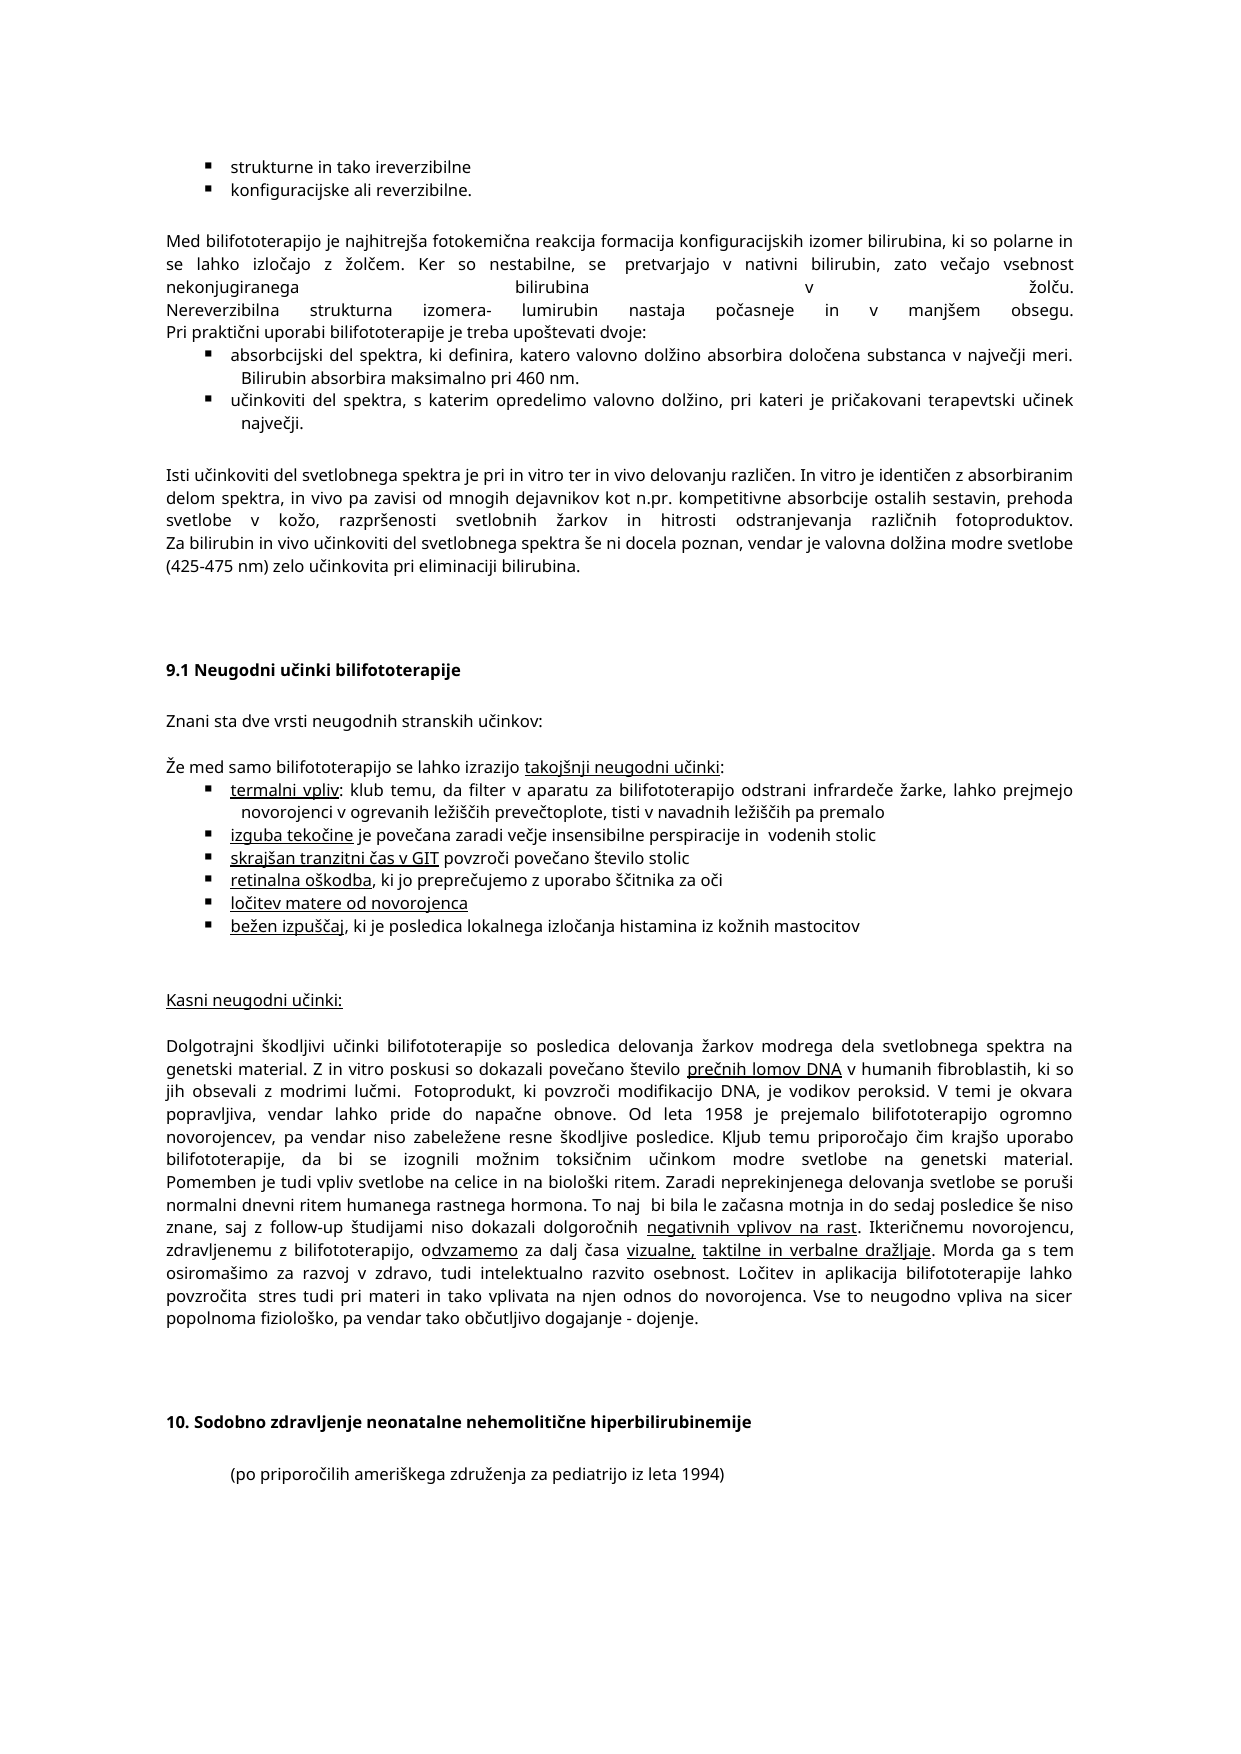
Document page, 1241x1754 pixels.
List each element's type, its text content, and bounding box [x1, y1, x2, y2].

table_header 1. Neonatalna zlatenica Zvišan nivo nekonjugiranega bilirubina (bilirubina) v telesu novorojenca predstavlja najpogostejši zdravstveni problem v zgodnjem neonatalnem obdobju. Neonatalna zlatenica zahteva vsakodnevno pozornost zdravstvenega osebja, saj je prve dni po rojstvu ikteričnih več kot polovica novorojencev. Iz statističnih podatkov Porodnega zapisnika za leto 1991 lahko povzamemo, da je pri več kot 8 % novorojencev, odpuščenih iz slovenskih porodnišnic, navedena odpustna diagnoza "hiperbilirubinemija". Zgodnja diagnostika je pogoj za uspešno zdravljenje, ki je uperjeno proti nevrotoksičnemu delovanju rumenega citotoksičnega metabolita 4Z, 15 Z-bilirubin IXa (nativni bilirubin) in k preprečevanju bilirubinske encefalopatije. V 19. stoletju je bila za zdravnike zlatenica pri novorojencih precej nepomemben klinični znak, v prvih letih 20. stoletja pa je postala važen kliničen znak v okviru diagnostike različnih bolezni. Leta 1894 je Hervieux ugotavljal rumeno obarvanost možganovine pri umrlih hiperbilirubinemičnih novorojencih, deset let kasneje je Schmorl to spremembo poimenoval "kernikterus". Leta 1940 je Landsteiner odkril, da je Rhesus faktor najpogostejši vzrok hemolitične bolezni novorojencev . Po drugi svetovni vojni je bila zlatenica pomemben vzrok cerebralne paralize in smrtnosti slovenskih novorojencev, saj je tedaj v ljubljanski porodnišnici umrlo zaradi Rh-izosenzibilizacije 2,79% novorojencev. Najpogostejšo posledico jedrnega ikterusa-atetozo je imel vsak tretji otrok s cerebralno paralizo, rojen pred letom 1940 in vsak peti, rojen pred letom 1950. Po uvedbi Coombsovega testa leta 1946 in izmenjalne transfuzije krvi leta 1948 se je začela pogostost težkih možganskih okvar zaradi zlatenice naglo zmanjševati. Čeprav so težke atetoze zaradi hemolitične bolezni v deželah z razvitim zdravstvom izkoreninjene, še ni dorečeno, katere okvare osrednjega živčevja nastanejo zaradi hiperbilirubinemije zgodnjega neonatalnega obdobja . 2 Toksičnost bilirubina Še vedno niso pojasnjene osnovne zakonitosti toksičnosti bilirubina, zato ne moremo zanesljivo napovedati, kateri novorojenci bodo zaradi neonatalne zlatenice nevrološko okvarjeni. Shema 1. Posledice bilirubinske toksičnosti (poenostavljena razlaga shemi je povzeta po Cashoreju). Izraz kernikterus oz. nuklearni ikterus (jedrna zlatenica) pomeni rumeno obarvanje bazalnih ganglijev tudi brez mikroskopsko dokazljivih okvar živčnih celic. Izraz bilirubinska encefalopatija pa obsega: akutno bilirubinsko encefalopatijo, s katero označujemo nevrološko-klinično sliko pri otrocih z neonatalno zlatenico v akutni fazi kronično ali statično bilirubinsko encefalopatijo, ki se pojavi kasneje, ko se nevrološke okvare že trajne Po uvedbi izmenjalne transfuzije, bilifototerapije in desenzibilizacije Rh negativnih mater z RhO-gamom, opazujemo le še blage oblike bilirubinske encefalopatije, ki se kažejo v motnjah kognitivnih funkcij, težavah pri učenju, senzorinevralni naglušnosti ter drugih znakih možganske disfunkcije. 3 Opredelitev zlatenice neonatalnega obdobja Pri vsakdanjem delu z ikteričnimi novorojenci uporabljamo dve vrsti opredelitev: Biokemično opredelitev, kjer govorimo o "bilirubinemiji", ki pomeni serumski bilirubin, zaznaven z običajnimi laboratorijskimi metodami. Ta izraz se uporablja redkeje. "hiperbilirubinemiji", ki pomeni povečano koncentracijo serumskega bilirubina. Nekateri avtorji predlagajo uporabo izraza hiperbilirubinemija pri vrednostih serumskega bilirubina nad 205 do 222 mmol/L (24,25,26). Klinično opredelitev, kjer opredeljujemo zlatenico kot rumenico kože, vidnih sluznic in beločnic ter jo imenujemo "ikterus". Ikterus opredelimo z pridevniki: gravis, neonatorum, praecox, prolongatus, verdin. Zaradi različne sestave kože pri novorojencih in odraslih opazimo ikterus pri novorojencih šele pri koncentracijah serumskega bilirubina med 120 in 137 mmol/L. 4. Zlatenica pri donošenih, sicer zdravih novorojencih Donošeni novorojenci predstavljajo približno 95% neonatalne populacije. Skoraj polovica donošenih novorojencev postane v prvih dneh po rojstvu ikterična. Pri večini doseže bilirubin maksimalno koncentracijo tretji dan po rojstvu, ikterus pa zbledi v naslednjih treh dneh. Pri zdravih novorojencih je ta fiziološki fenomen posledica povečane tvorbe bilirubina in njegovega zmanjšanega izločanja zaradi nezrelosti jetrnih encimov. Donošeni zdravi novorojenci imajo povečano koncentracijo serumskega bilirubina zaradi pomanjkljivosti v presnovi bilirubina.Tako nastane v njihovem telesu dnevno od 102,6 do 136,8 mmol/L bilirubina na kilogram telesne teže, kar je 2,5 x več kot pri odraslem. Poleg skrajšane življenjske dobe neonatalnih eritrocitov, ki znaša le 80-90 dni, igra pomembno vlogo tudi povečano nastajanje bilirubina iz ostalih hemproteinov. Iz raziskav na Rhesus opičjih mladičih sklepajo, da je možen vzrok za fiziološko zlatenico pomankanje citosolske beljakovine ligandina, ki prenaša bilirubin od celične membrane do endoplazmatskega retikuluma, kjer pride do konjugacije bilirubina z glukuronsko kislino. Ideja, da je pri novorojencih konjugacija bilirubina omejena, izhaja iz ugotovitve, da je konjugiranega bilirubina v plazmi novorojenca zanemarljivo malo. Sprva so menili, da gre za zmanjšano delovanje glukuronil tranferaze v neonatalnem obdobju, vendar je aktivnost tega ključnega encima pri konjugaciji bilirubina podobna aktivnosti bilirubinske transferaze v odraslih jetrih. Najmanj štirje izoencimi glukuronil transferaze omogočajo v endoplazmatskem retikulumu hepatocitov vezavo bilirubina in glukoronske kisline ter nastanek bilirubinskih mono- in di-glukuronidov, ki se nato preko kanalikularne membrane jetrnih celic aktivno izločajo v žolč. Živalski mladiči imajo znižano aktivnost uridin difosfat glukuronil dehidrogenaze, ki oskrbuje za konjugacijo potreben substrat glukuronsko kislino. Entero-hepatalna cirkulacija bilirubina je posledica hidrolize konjugiranega bilirubina v črevesu. Pod vplivom glukuronidaze nastaja iz bilirubinskih mono in diglukuronidov ponovno nekonjugiran bilirubin, ki iz črevesa vstopa v portalni obtok in tako dodatno prispeva k neonatalni zlatenici. 1 g mekonija lahko vsebuje do 1 mg bilirubina. Pri novorojencih se bilirubin zaradi zmanjšane vezave na albumin odlaga v številna tkiva. Po teoriji o "prostem bilirubinu" okvari novorojenca nevezani, prosti bilirubin, ker prehaja preko celičnih open v osrednje živčevje. Normalno predstavlja prosti bilirubin le 0,1% celokupnega bilirubina v serumu novorojenca. Nevrotoksični učinek pri zmernih hiperbilirubinemijah pogosto odkrijemo le s specialnimi preiskavami kot so pregledi evociranih potencialov možganskega debla. Neonatalna hiperbilirubinemija je lahko povezana s prehodno poškodbo jeder možganskega debla. Nekateri strokovnjaki menijo, da moramo pri ikteričnem novorojenčku, pri normalnem odgovoru pregled evociranih potencialov možganskega debla ponavljamo, pri donošenem novorojencu s hiperbilirubinemijo večjo od 256,5 mmol/L pa je abnormen odgovor evociranih potencialov možganskega debla že indikacija za eksangvino transfuzijo. 4.1 Fiziološka zlatenica pri donošenih novorojencih Po sedaj veljavnih kriterijih govorimo o fiziološki zlatenici pri donošenem novorojencu, če so izpoljneni pogoji: novorojenec ni klinično ikteričen v prvem dnevu življenja naraščanje konc. nekonjugiranega bilirubina v serumu ne preseže 85 mmol/L /dan serumska koncentracija nekonjugiranega bilirubina ne preseže vrednosti 221mmol/L koncentracija konjugiranega (direktnega) bilirubina ne presega 26-36 mmol/L klinična prisotnost zlatenice je manj kot 7 dni Gartner in sod. so fiziološko zlatenico razdelili na dve obdobji: v prvih petih dneh življenja pride do hitrega porasta koncentracije nekonjuviranega bilirubina v serumu od povpreène koncentracije 25 mmol/L do 120 mmol/L tretji dan življenja. Sledi naglo upadanje do petega dne. v obdobju od šestega do štirinajstega dne je koncentracija nekonjugiranega bilirubina sorazmerno stabilna na vrednosti okoli 36 mmol/L. Od štirinajstega dne življenja se bilirubin zniža na raven koncentracije odraslih, torej pod 17,1 mmol/L. 4.2 Zlatenica zaradi dojenja (zaradi težav pri dojenju) in zaradi materinega mleka Zlatenica zaradi dojenja: nastane zaradi neustreznega dojenja v prvem tednu življenja. V obdobju renesanse dojenja je pojav neonatalnih hiperbilirubinemij pogostejši. V zadnjem desetletju so številni raziskovalci ugotovili pri dojenih novorojencih značilno višjo koncentracijo serumskega bilirubina v prvih šestih dnevih življenja. L. 1985 je bila objavljena študija, v kateri dokazujejo, da se pojavi zlatenica zaradi dojenja (konc. serumskega bilirubina več kot 170 ľmol/L) 1,8 krat pogosteje pri dojenih kot pri zalivančkih. V zadnjem času menijo, da je za zlatenico zaradi dojenja odgovorna povečana enterohepatalna cirkulacija bilirubina (nepravilna tehnika dojenja, premalo pogosto odvajanje mekonija). Th: pogosti podoji in izboljšanje tehnike dojenja! Zlatenica zaradi materinega mleka: približno 0,5% dojenih otrok. Leta 1971 sta Wong in Wood poročala, da je zlatenica po petem dnevu bistveno pogostejša pri dojenčkih mater, ki so predhodno uživale kontracepcijske steroide. Poudarila sta, da je bila opisana zlatenica zaradi dojenja šele po uvedbi "pilul" v šestdesetih letih. Kasneje nista več opazovala te povezave s steroidnimi kontraceptivi in sta menila, da bi bila lahko vzrok temu zmanjšanje estrogenov v "pilulah" v letih 1972 in 1973. Hardgreaves je razlagal inhibicijo v metabolizmu bilirubina zaradi prostih maščobnih kislin v mleku pri poskusih in vitro, kar je bilo kasneje tudi potrjeno. Dokazali so tesno povezava med vsebnostjo lipoproteinske lipaze v mleku in pojavom zlatenice zaradi dojenja. Kljub temu je vpliv mašèobnih kislin v ženskem mleku na hiperbilirubinemijo zaradi dojenja še vedno zagonetka, saj morajo biti esterificirane maščobne kisline v mleku večinoma hidrolizirane pred absorbcijo in kasneje resintitizirane v trigliceride, kar se zgodi v mukozi črevesja. TH: začasna prekinitev dojenja (24 - 48 ur). 5. Molekularne oblike bilirubina v serumu novorojenca Določanje koncentracije bilirubina v serumu je najbolj točna metoda za diagnostiko in zdravljenje neonatalne zlatenice. Metodologija določanja koncentracije bilirubina je precej zapletena zaradi številnih molekularnih oblik in lastnosti bilirubina, saj le najsodobnejše metode določanja zajamejo vse molekularne oblike, ki nastajajo na metabolni poti bilirubina. Dodatno je določanje bilirubina otežkočeno zaradi njegove netopnosti in občutljivosti na svetlobo ter pomankanja bilirubinskih standardov (za konjugirani in delta-bilirubin), pa tudi zaradi interference drugih substanc v postopkih določanja bilirubina. Bilirubin nastaja pri razgradnji proteinov, ki vsebujejo hem. Biliverdin reduktaza reducira oksidacijski produkt hema - netoksičen biliverdin IXa v netopen toksičen bilirubin IXa. Bilirubin se izloča v žolč, nato metabolizira v črevesju in ledvicah v pigmente, ki se izločajo z blatom in urinom. Bilirubin IX alfa je sestavljen iz štirih pirolovih obročev, ki so na dveh zunanjih mestih povezani z zunanjima vezema -CH=, v centralnem delu pa z vezjo -CH2-. Pri obeh dvojnih vezeh sta možni konfiguraciji cis Z in trans E. Nativna oblika bilirubina je 4Z 15Z-bilirubin IX alfa, možne pa so še tri izomere: 4Z 15E-bilirubin, 4E 15Z-bilirubin, 4E 15E-bilirubin. E-izomere so nestabilne. Šele po vezavi za albumin se pretvorijo nazaj v bolj stabilno nativno obliko. Nativni bilirubin je pri fiziološkem pH-ju skoraj netopen, kar pojasnjuje trodimenzionalna struktura, saj polarne skupine -COOH, -NH in >C=O niso proste, zato je bilirubin v vodi in topen v lipidih. Skoraj ves bilirubin je kovalentno vezan na albumin, zato je netopnost bilirubina v serumu nepomembna. Poleg tega se nekaj bilirubina veže tudi na eritrocite. Zelo majhen del bilirubina je nevezan - tako imenovani prosti bilirubin. Konjugirani bilirubin ali v reakciji diazotiranja direktno reagirajoči bilirubin nastane z konjugacijo leve ali obeh skupin -COOH- z glukuronsko kislino v jetrih in tako postane bilirubin detoksiciran in topen. Nastaneta bilirubin monoglukuronid in bilirubin diglukuronid. V serumu novorojenca je skoraj ves konjugiran bilirubin v obliki bilirubin monoglukuronida. Tudi konjugiran bilirubin se kovalentno veže na albumin in predstavlja pri tekoèinski kromatografiji bilirubinskih frakcij delta frakcijo, zato ga imenujemo delta bilirubin, ki prestavlja pri novorojencih manj kot 2% celokupnega bilirubina. Nekoliko višji je delta bilirubin pri novorojencih, zdravljenih z bilifototerapijo, saj le-ta inducira vezavo konjugiranjega bilirubina na albumin . Novorojenec delno nadomesti metabolièni blok zaradi nezrelosti jetrnih encimov za detoksikacijo bilirubina s procesom fotoizomerizacije (kar se uporablja v bilifototerapiji), ki spremeni trodimenzionalno strukturo bilirubina. Z bliskovito geometrično (konfigularno) izomerizacijo nastanejo manj stabilne izomere. Humani albumin ima izraženo selektivnost za 4Z 15E izomero. S strukturno izomerizacijo nastane lumirubin (fotobilirubin II, E,Z-ciklobilirubin), ki je zelo stabilna izomera. Fotoizomere bilirubina so predvsem bolj topne, zato se hitreje izloèijo iz telesa, obenem so tudi manj toksiène kot nativni bilirubin. Z reakcijo diazotiranja jih zajamemo kot delež celokupnega bilirubina. 6. Določanje serumskega bilirubina Serumska določitev bilirubina velja za edino precizno metodo. V kliničnih laboratorijih se za določanje koncentracije celokupnega in direktno reagirajočega bilirubina še vedno najpogosteje uporablja klasična reakcija diazotiranja po Jendrassiku in Grofu ter njene številne modifikacije. Z indirektno reakcijo dokažemo celokupni bilirubin, ki obsega: nativni 4Z l5Z-bilirubin, vezan na albumin prosti 4Z 15Z-bilirubin bilirubin monoglukuronid in bilirubin diglukuronid delta-bilirubin fotoizomeri: 4Z 15E-bilirubin in lumirubin Z direktno reakcijo dokažemo: bilirubin diglukuronid in bilirubin monoglukuronid delta bilirubin 4Z 15Z-prosti bilirubin Peroksidazna metoda je manj uporabna in služi za določanje celokupnega ali pa prostega bilirubina. Najsodobnejša HPLC (High Performance Liquid Chromatography) metoda je omogočila spoznanje o številnih molekularnih oblikah bilirubina. Iz kromatografskih kolon dobimo naslednje frakcije: alfa-nekonjugiran bilirubin beta-bilirubin monoglukuronid gama-bilirubin diglukuronid delta-na albumin vezan konjugiran bilirubin fotoizomere 6.1 Poimenovanje bilirubina Celokupni bilirubin: vse bilirubinske molekule, ki sodelujejo v diazo reakciji v prisotnosti kemičnega akceleratorja Direktni bilirubin: tiste bilirubinske molekule, vezane in nevezane na protein, ki v omejenem časovnem obdobju reagirajo brez prisotnosti kemičnega akceleratorja. Indirektni bilirubin: razlika med celokupnim in direktnim bilirubinom Neonatalni bilirubin: določimo ga z direktno, nespecifično metodo za določanje celokupnega bilirubina Nekonjugirani bilirubin: dikarboksilna kislina bilirubin Ixalfa Konjugirani bilirubin: karboksilni mono - in diestri izomer bilirubina IX alfa vezani z alfa glukuronozil residui. Delta-bilirubin: konjugirani bilirubin, kovalentno vezan na albumin Prosti bilirubin: nekonjugirani bilirubin, nevezan na albumin 6.2. Težave pri določanju serumskega bilirubina Razočarani neonatologi smo pričakovali od kemične določitve serumskega bilirubina več, kot lahko večina laboratorijev nudi. Četudi izgleda določitev bilirubina na prvi pogled enostavna, ima zaradi že opisanih nestabilnosti bilirubina (glej str. 32) določene omejitve. Analitične tehnike določanja po klasični diazo metodi temeljijo na intenziteti barve in spektralnih spremembah, kar pa ni identično s specifiènimi kemiènimi oblikami bilirubina. Pomanjkanje standardov in uporaba nespecifičnih tehnik sta vzrok zaskrbljujoči variabilnosti rezultatov med različnimi laboratoriji. Laboratorijska določitev koncentracije serumskega bilirubina mora zagotoviti maksimalno točnost ob zelo velikem razponu vrednosti nekonjugiranega bilirubina. Omejitveno dinamično območje večine "mokrih" kemičnih metod zahteva dodatno razredčevanje pri visokih koncentracijah bilirubina, kar še dodatno povečuje netočnost. Nedosledno je upoštevan tudi katabolični učinek svetlobe na bilirubin, saj je čas od odvzema krvi pa do določitve koncentracije bilirubina v serumu prav v obremenjenih laboratorijih večjih bolnišnic mnogokrat daljši od dveh ur. Laboratorijske metode za določitev serumskega bilirubina, široko uporabljene v osemdesetih leti tega stoletja, niso bile tako točne, kot smo pričakovali oboji: laboratorijski delavci in neonatologi. Prav zato so v zadnjem desetletju razvili boljše metode za določanje serumskega bilirubina, kot so: HPLC, multilayered slides, encimatske metode. Omenjene tri metode so zamudne in drage, zato jih uporabljamo le pri določenih primerih razjasnitve hiperbilirubinemije. 7. Uporaba bilirubinometra na neonatalnih odsekih Z uporabo bilirubinometra določamo serumski bilirubin z direktno spektrofotometrijo brez razredčitve. Ta metoda predstavlja paralelno metodo določanja serumskega bilirubina za merjenje celokupnega bilirubina v serumu. Bilimeter Ortho Diagnostic Systems meri absorbcijo na 455 in 575 nm. Za umiritev aparata so na tržišču dosegljivi različni tovarniško narejeni serumi, kot je npr. "Sta-bil" z vrednostjo bilirubina 332 ľmol/L. Odvzem krvi za to preiskavo je kapilaren, lahko tudi venozen, mesto odvzema ni pomembno. Aparat vsebuje fotometrièno pripravo z Volframovo žarnico in dva filtra za že omenjeni valovni dolžini. Predhodno je potrebno v krvi, ki jo odvzamemo v kapilarno kiveto, ločiti plazmo od sedimenta s pomočjo centrifuge. Vzorec se meri najprej pri 575 nm zaradi vpliva hemoglobina, nato se meri pri 455 nm. Na aparatu se nato izpiše vrednost bilirubina. Pred serijo meritev je treba bilimeter natančno umeriti. Rezultat dobimo zelo hitro, saj je aparat na neonatalnih odsekih, tako da je določitev koncentracije bilirubina v serumu možna v vsakem trenutku in večkrat dnevno, seveda pa mora biti osebje za to delo primerno izobraženo. 7.1. Težave pri uporabi bilirubinometra Krvni vzorec še vedno dobimo le z agresivnim kapilarnim ali venoznim odvzemom. Dostikrat je težavno umerjanje (kalibracija) aparata. Moti tudi nelinearna kalibracijska krivulja aparata. Potrebno je najti ustrezni standardni serum, saj je serum za kalibracijo, ki je prisoten na tržišču, precej drag. Koncentracija serumskega bilirubina v neonatalnem obdobju je zelo različna, razpon pa izrazito velik, zato bi bilo treba že med določeno serijo določitev bilirubinov v različnih neonatalnih serumih aparat večkrat umerjati. 8. Transkutana bilirubimetrija Pogostnost določanja bilirubina pri novorojencu je vzpodbudila razvoj inštrumentov, imenovanih ikterometer za merjenje kožne reflektance kot indirektne metode določanja serumskega bilirubina. V prvih dneh po rojstvu je merjenje zlatenice kože z ikterometrom Air Shields uporabno, saj nam pomaga razvrstiti ikterične novorojence v dve veliki skupini: na tiste, pri katerih sumimo, da imajo hiperbilirubinemijo in jim zato odredimo agresivno določitev koncentracije serumskega bilirubina ter jih po potrebi zdravimo z bilifototerapijo ali eksangvino transfuzijo. na tiste, pri katerih smatramo, da imajo hiperbilirubinemijo. Že Gossett je l.1960 poročal o uporabi Perspex ikterometra za alternativno semi-kvantitativno vizualno merjenje zlatenice, da bi ocenil serumsko koncentracijo bilirubina.. Meritve so izvajali na konici novorojenčevega nosu in izmerjeno zlatenico primerjali s petimi stopnjami intenzivnosti rumene barve na Perspex ikterometru. Na osnovi te povezave med rumeno obarvanostjo kože in koncentracijo serumskega bilirubina so Yamanouchi s sod.in predstavniki Minolta Camera Co.Ltd leta 1980 izdelali transkutani bilirubinometer (TcB), imenovan tudi ikterometer. Čeprav je neinvazivni TcB točen in zanesljiv, ta tehnologija ni bila splošno sprejeta kot alternativa za rutinsko določanje koncentracije serumskega bilirubina Nekateri so mnenja, da naj bi bile optične lastnosti kože in izmenjava bilirubina med plazmo in kožo v prvih štirinajstih dnevih po rojstvu stabilne. Istočasno se dogajajo določene spremembe: povečanje vezalne kapacitete za bilirubin v serumu, zaradi česar bi morala biti intenzitete rumene obarvanosti kože manjša pri obstoječi koncentraciji bilirubina v serumu. Ker sončna svetloba vzpodbuja melanocite v koži, da tvorijo melanin, pa temu ni tako. Melanin absorbira svetlobo pri podobni valovni dolžini kot bilirubin, zato lahko pričakujemo intenzivnejšo zlatenico kože pri obstoječi koncentraciji biliurbina v serumu. To predvidevanje je pomembno, saj bi bile posledice lažno negativnega transkutanega odčitka mnogo bolj resne, kot pa posledice lažno pozitivnega transkutanega odčitka, ki povzroči "samo" nepotreben krvni odvzem. Torej je pri transkutanem merjenju bilirubina potrebno izbrati vrednost, kjer sta verjetnost negativne napovedne vrednosti (verjetnost ne-hiperbilirubinemije, dana z negativnim testom) in senzitivnost (verjetnost pozitivnega testa, da bo izdvojil novorojence s hiperbilirubinemijo) visoki. Če so izpoljnjeni ti pogoji, lahko podvržemo agresivnemu krvnemu odvzemu zaradi hiperbilirubinemije le manjše število ikteričnih novorojencev, saj obstoji večinoma pozitivna in linearna povezava med transkutano določenim bilirubinom in serumskih bilirubinom. 8.1. Omejitve pri transkutani bilirubinometriji Zaradi tehničnih pomankljivosti in nelinearnosti inštrumenta so omejitve številne. Natančnost je manjša zaradi variacije in zmanjšane korelacije transkutane meritve z koncentracijo serumskega bilirubina zaradi kožnih krvavitev, hematomov, vsebnosti bilirubina v koži, dezinfekcije kože, razliène rasne pripadnosti novorojencev. Pomembno vlogo igra neenakomerna distribucija bilirubina v koži, saj je običajna kefalokaudalna distribucija. Moteč je lahko tudi vpliv raznih faktorjev kot. npr. mesto merjenja, neprimerna telesna teža novorojenca, bilifototerapija, transfuzija, saj se vse dozraža na tkivno/krvno distribucijo bilirubina. 9. Pomen bilifototerapije pri zdravljenju neonatalne hiperbilirubinemije Od leta 1958, ko jo je pričel uporabljati Cremer, predstavlja bilifototerapija najpogostejšo terapevtsko intervencijo v moderni neonatalni medicini. Bilirubin je rumena substanca, ki absorbira svetlobo v modrem delu svetlobnega spektra. Ko fotolabilna bilirubinska molekula absorbira svetlobo, se spremeni na dva načina: preide do spremembe v konfiguraciji ali v strukturi bilirubinske molekule. Sprva so menili, da je fotooksidacija bilirubina glavni mehanizem delovanja bilifototerapije, saj v prisotnosti svetlobe in kisika sproži bilirubin tvorbo enovalentnega kisika, ki nato reagira z bilirubinom tako, da nastanejo polarni razgradni produkti kot so mono-, di- in tetrapiroli. Našteti vodotopni produkti se nato izločajo v urinu. Po ugotovitvi, da je med bilifototerapijo glavna substanca v žolču nekonjugiran bilirubin, so spoznali, da fotooksidacija ni glavni mehanizem delovanja bilifototerapije. Po letu 1976, ko je bila odkrita struktura bilirubina, je postalo jasno, da je formacija bilirubinskih izomer posledica delovanja svetlobe. Bilirubinske izomere imajo isto zgradbo kot nativna molekula, razlikujejo se pa v treh različnih dimenzionalnih oblikah. Izomere so lahko: strukturne in tako ireverzibilne konfiguracijske ali reverzibilne. Med bilifototerapijo je najhitrejša fotokemična reakcija formacija konfiguracijskih izomer bilirubina, ki so polarne in se lahko izločajo z žolčem. Ker so nestabilne, se pretvarjajo v nativni bilirubin, zato večajo vsebnost nekonjugiranega bilirubina v žolču. Nereverzibilna strukturna izomera- lumirubin nastaja počasneje in v manjšem obsegu. Pri praktični uporabi bilifototerapije je treba upoštevati dvoje: absorbcijski del spektra, ki definira, katero valovno dolžino absorbira določena substanca v največji meri. Bilirubin absorbira maksimalno pri 460 nm. učinkoviti del spektra, s katerim opredelimo valovno dolžino, pri kateri je pričakovani terapevtski učinek največji. Isti učinkoviti del svetlobnega spektra je pri in vitro ter in vivo delovanju različen. In vitro je identičen z absorbiranim delom spektra, in vivo pa zavisi od mnogih dejavnikov kot n.pr. kompetitivne absorbcije ostalih sestavin, prehoda svetlobe v kožo, razpršenosti svetlobnih žarkov in hitrosti odstranjevanja različnih fotoproduktov. Za bilirubin in vivo učinkoviti del svetlobnega spektra še ni docela poznan, vendar je valovna dolžina modre svetlobe (425-475 nm) zelo učinkovita pri eliminaciji bilirubina. 9.1 Neugodni učinki bilifototerapije Znani sta dve vrsti neugodnih stranskih učinkov: Že med samo bilifototerapijo se lahko izrazijo takojšnji neugodni učinki: termalni vpliv: klub temu, da filter v aparatu za bilifototerapijo odstrani infrardeče žarke, lahko prejmejo novorojenci v ogrevanih ležiščih prevečtoplote, tisti v navadnih ležiščih pa premalo izguba tekočine je povečana zaradi večje insensibilne perspiracije in vodenih stolic skrajšan tranzitni čas v GIT povzroči povečano število stolic retinalna oškodba, ki jo preprečujemo z uporabo ščitnika za oči ločitev matere od novorojenca bežen izpuščaj, ki je posledica lokalnega izločanja histamina iz kožnih mastocitov Kasni neugodni učinki: Dolgotrajni škodljivi učinki bilifototerapije so posledica delovanja žarkov modrega dela svetlobnega spektra na genetski material. Z in vitro poskusi so dokazali povečano število prečnih lomov DNA v humanih fibroblastih, ki so jih obsevali z modrimi lučmi. Fotoprodukt, ki povzroči modifikacijo DNA, je vodikov peroksid. V temi je okvara popravljiva, vendar lahko pride do napačne obnove. Od leta 1958 je prejemalo bilifototerapijo ogromno novorojencev, pa vendar niso zabeležene resne škodljive posledice. Kljub temu priporočajo čim krajšo uporabo bilifototerapije, da bi se izognili možnim toksičnim učinkom modre svetlobe na genetski material. Pomemben je tudi vpliv svetlobe na celice in na biološki ritem. Zaradi neprekinjenega delovanja svetlobe se poruši normalni dnevni ritem humanega rastnega hormona. To naj bi bila le začasna motnja in do sedaj posledice še niso znane, saj z follow-up študijami niso dokazali dolgoročnih negativnih vplivov na rast. Ikteričnemu novorojencu, zdravljenemu z bilifototerapijo, odvzamemo za dalj časa vizualne, taktilne in verbalne dražljaje. Morda ga s tem osiromašimo za razvoj v zdravo, tudi intelektualno razvito osebnost. Ločitev in aplikacija bilifototerapije lahko povzročita stres tudi pri materi in tako vplivata na njen odnos do novorojenca. Vse to neugodno vpliva na sicer popolnoma fiziološko, pa vendar tako občutljivo dogajanje - dojenje. 10. Sodobno zdravljenje neonatalne nehemolitične hiperbilirubinemije (po priporočilih ameriškega združenja za pediatrijo iz leta 1994) BFT: bilifototerapija Int BFT: intenzivna bilifototerapija, kar pomeni sočasno uporabo vsaj dveh aparatov za bilifototerapijo ET: eksangvina transfuzija (izmenjalna transfuzija), s katero odstranimo bilirubin v otrokovi krvi, tako da mu zamenjamo kri in jo nadomestimo z ustrezno količino ustrezne krvi. 11. Patološka zlatenica Je vsaka zlatenica, ki se razvije že prvi dan življenja (icterus praecox), koncentracija bilirubina hitro narašča (več kot 1 mg% oz. 17 mmol/L/uro) (icterus gravis) in traja predolgo (icterus prolongatus). Je tudi vsaka zlatenica, pri kateri je povišana koncentracija konjugiranega (direktnega) bilirubina. Vzroki so različni: Prekomerna intravaskularna ali ekstravaskularna hemoliza eritrocitov: Neskladje po Rh sistemu (antigeni C,D,E) je mnogo manj pogosto od neskladja po eritrocitnih antigenih ABO. Fetus ima na eritrocitih očetov antigen, ki ga materini eritrociti ne vsebujejo. Najčešči vzrok hemolitične bolezni je Rh-negativna mati (d/d), oče Rh-pozitiven homocigot ali heterocigot (D/D ali d/D), fetus pa Rh-pozitiven heterocigot (d/D). Mati se senzibilizira z predhodno nosečnostjo, če dobi transfuzijo neustrezne krvi, v toku samega poroda (zadostuje 0,05 do 0,1 ml eritrocitov). Danes se daje profilaktično RhoGAM, tako da je ta oblika hiperbilirubinemije skoraj izzvenela. Klinična slika je zelo različna: hidrops, ikterus gravis, anemija. Diagnoza: pozitiven direktni Coombsov test (DCT) pri otroku, ki dokazuje, da so eritrociti fetusa obloženi z materinimi IgG anti-Rh prototelesi. Zdravljenje: preventiva (RhoGAM), zgodnja bilifototerapija, zgodnja izmenjalna transfuzija, transfuzija, hiperimuna IgG protitelesa. Neskladje po ABO sistemu povzroči zlatenico pri novorojenčkih s krvno skupino A ali B, matere pa imajo obvezno krvno skupino 0. Otrok razvije blago anemijo, retikulocitozo, sferocitozo (pri Rh neskladju je ni!), ima pozitiven DCT, prisotna anti-A ali anti-B protitelesa (materinega porekla), v materinem serumu pa je visok titer anti-A ali anti-B IgG protiteles. Simptomi in zdravljenje sta podobni kot pri hemolitični bolezni zaradi Rh neskladja. Motena konjugacija bilirubina (Crigler-Najjarov sindrom zaradi delnega ali popolnega pomanjkanje encima glukuronil trasferaze, kongenitalna hipotireoza zaradi zakasnelega dozorevanja glukuronil transferaze, prehodna familiarna hiperbilirubinemija Lucey-Driscoll zaradi inhibicije glukuronil transferaze z dejavniki v materinem serumu). Oškodba hepatocitov (sepsa, TORCH, hepatitis B, metabolične bolezni, škodljiva zdravila). Obstrukcija žolčnih vodov - velikokrat jo lahko zdravimo kirurško (anatomska: ekstrahepatična atrezija žolčnih vodov - mekonij je svetel, cista holedohusa, redko intrahepatična obstrukcija žolčnih vodov; sindrom zgoščenega žolča po hemolitični bolezni novorojenčka, neznan vzrok). Kombinirani vzroki Pri zlatenicah iz skupin 2, 3, 4 je v serumu povišan konjugiran bilirubin, vrednosti celokupnega bilirubina pa niso tako visoke kot pri hemolitični zlatenici [148, 148, 1093, 1588]
